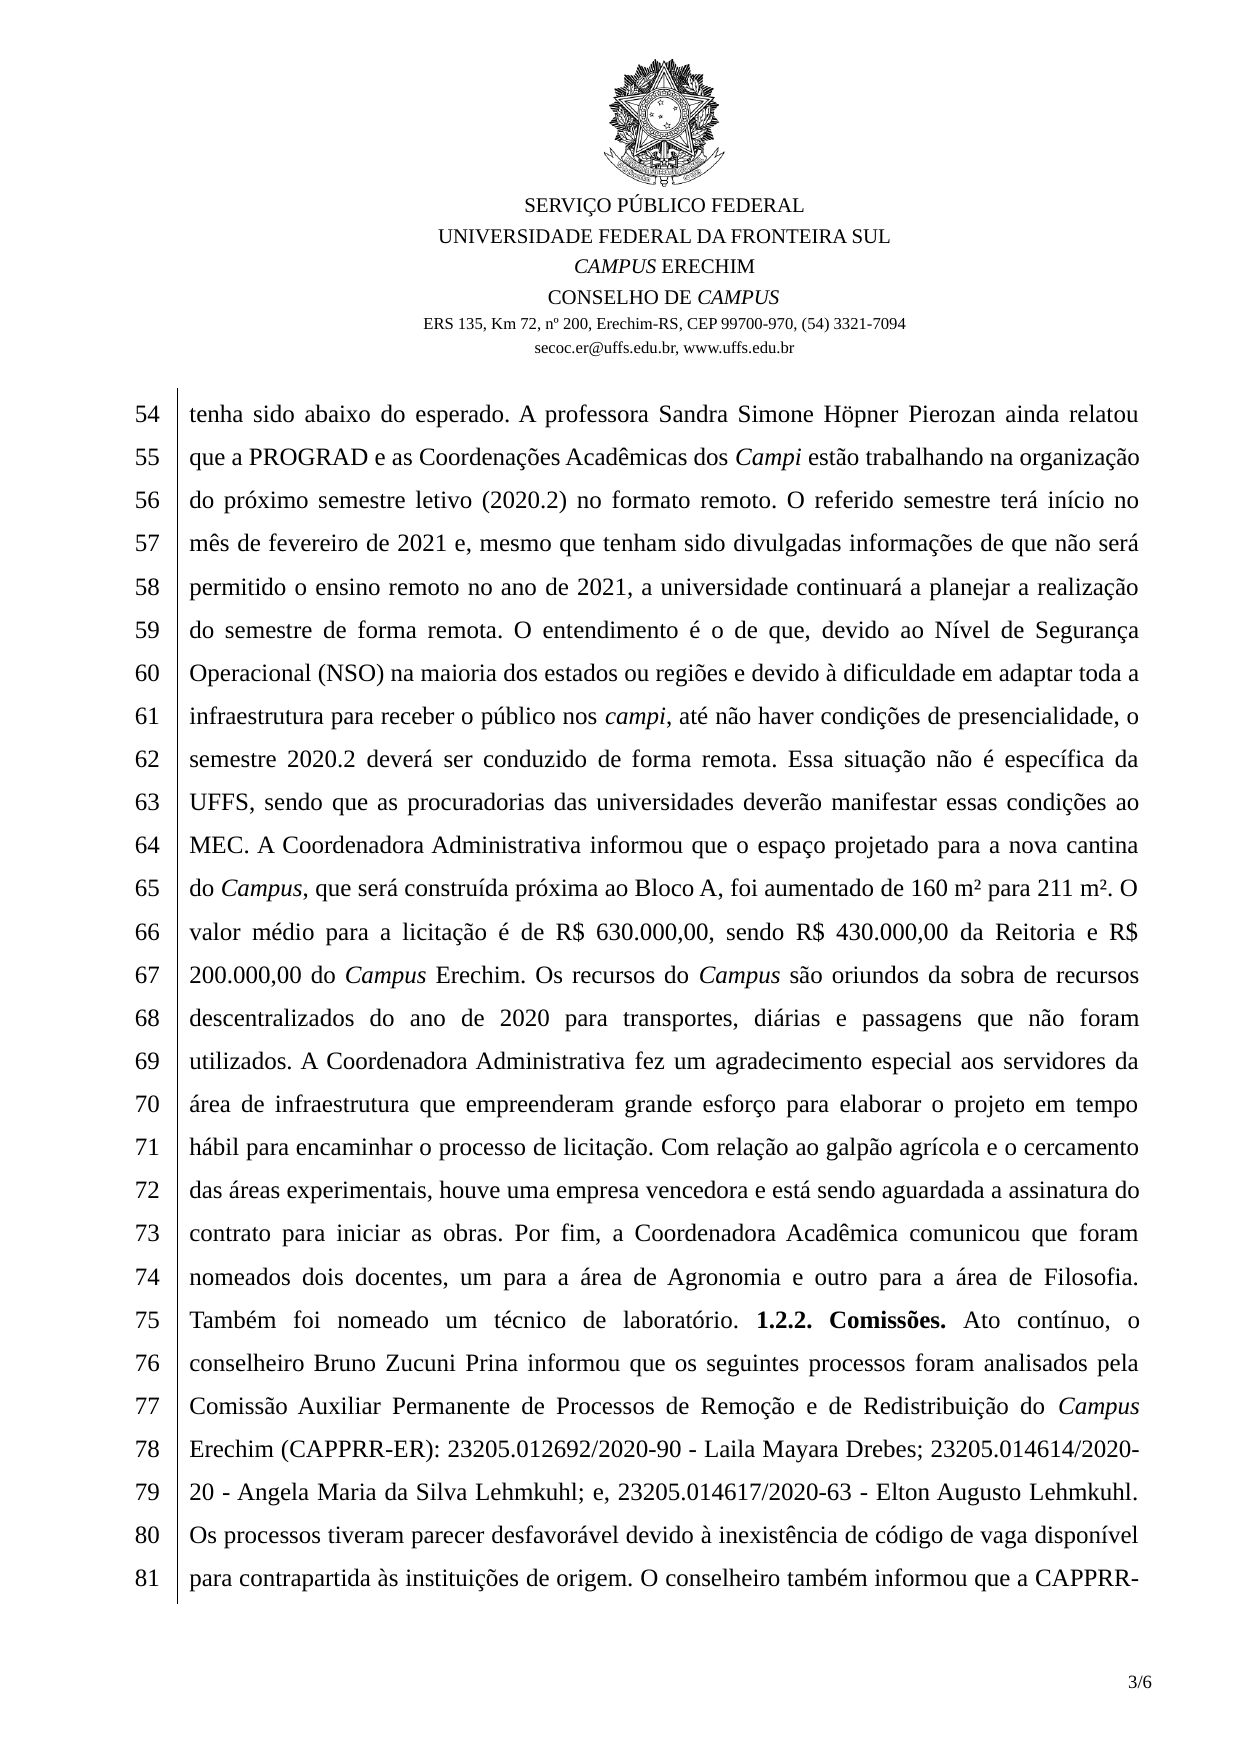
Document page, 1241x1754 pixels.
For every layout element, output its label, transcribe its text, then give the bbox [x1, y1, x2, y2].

text tenha sido abaixo do esperado. A professora Sandra Simone Höpner Pierozan ainda relatou que a PROGRAD e as Coordenações Acadêmicas dos Campi estão trabalhando na organização do próximo semestre letivo (2020.2) no formato remoto. O referido semestre terá início no mês de fevereiro de 2021 e, mesmo que tenham sido divulgadas informações de que não será permitido o ensino remoto no ano de 2021, a universidade continuará a planejar a realização do semestre de forma remota. O entendimento é o de que, devido ao Nível de Segurança Operacional (NSO) na maioria dos estados ou regiões e devido à dificuldade em adaptar toda a infraestrutura para receber o público nos campi, até não haver condições de presencialidade, o semestre 2020.2 deverá ser conduzido de forma remota. Essa situação não é específica da UFFS, sendo que as procuradorias das universidades deverão manifestar essas condições ao MEC. A Coordenadora Administrativa informou que o espaço projetado para a nova cantina do Campus, que será construída próxima ao Bloco A, foi aumentado de 160 m² para 211 m². O valor médio para a licitação é de R$ 630.000,00, sendo R$ 430.000,00 da Reitoria e R$ 200.000,00 do Campus Erechim. Os recursos do Campus são oriundos da sobra de recursos descentralizados do ano de 2020 para transportes, diárias e passagens que não foram utilizados. A Coordenadora Administrativa fez um agradecimento especial aos servidores da área de infraestrutura que empreenderam grande esforço para elaborar o projeto em tempo hábil para encaminhar o processo de licitação. Com relação ao galpão agrícola e o cercamento das áreas experimentais, houve uma empresa vencedora e está sendo aguardada a assinatura do contrato para iniciar as obras. Por fim, a Coordenadora Acadêmica comunicou que foram nomeados dois docentes, um para a área de Agronomia e outro para a área de Filosofia. Também foi nomeado um técnico de laboratório. 1.2.2. Comissões. Ato contínuo, o conselheiro Bruno Zucuni Prina informou que os seguintes processos foram analisados pela Comissão Auxiliar Permanente de Processos de Remoção e de Redistribuição do Campus Erechim (CAPPRR-ER): 23205.012692/2020-90 - Laila Mayara Drebes; 23205.014614/2020-20 - Angela Maria da Silva Lehmkuhl; e, 23205.014617/2020-63 - Elton Augusto Lehmkuhl. Os processos tiveram parecer desfavorável devido à inexistência de código de vaga disponível para contrapartida às instituições de origem. O conselheiro também informou que a CAPPRR- [177, 387, 1152, 1604]
